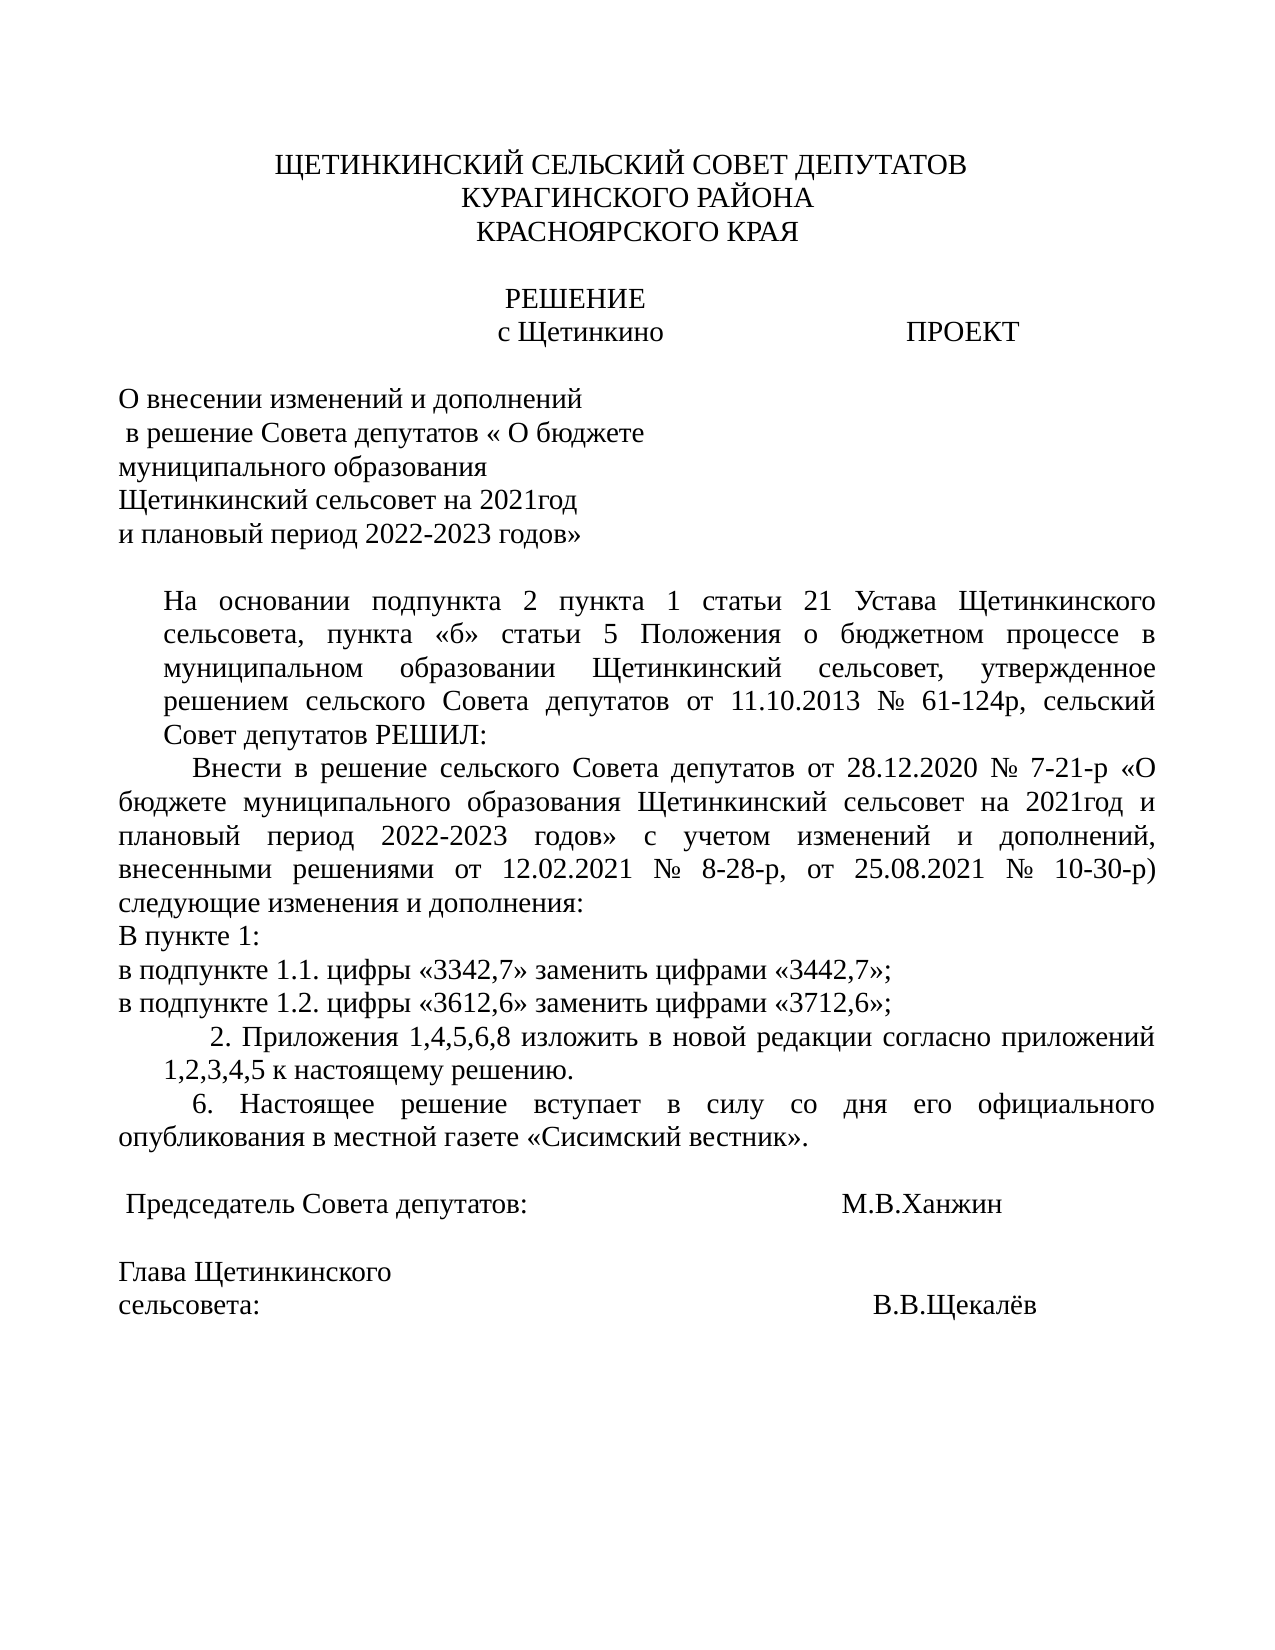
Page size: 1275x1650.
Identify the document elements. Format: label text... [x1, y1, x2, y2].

list В пункте 1: [118, 918, 1157, 952]
title с Щетинкино ПРОЕКТ [118, 314, 1157, 348]
list Внести в решение сельского Совета депутатов от 28.12.2020 № 7-21-р «О бюджете муниципального образования Щетинкинский сельсовет на 2021год и плановый период 2022-2023 годов» с учетом изменений и дополнений, внесенными решениями от 12.02.2021 № 8-28-р, от 25.08.2021 № 10-30-р) следующие изменения и дополнения: [118, 751, 1157, 918]
list Председатель Совета депутатов: М.В.Ханжин [118, 1187, 1157, 1220]
list Глава Щетинкинского [118, 1254, 1157, 1287]
title РЕШЕНИЕ [118, 281, 1157, 314]
list и плановый период 2022-2023 годов» [118, 516, 1157, 549]
list 6. Настоящее решение вступает в силу со дня его официального опубликования в местной газете «Сисимский вестник». [118, 1086, 1157, 1153]
list муниципального образования [118, 449, 1157, 482]
list 2. Приложения 1,4,5,6,8 изложить в новой редакции согласно приложений 1,2,3,4,5 к настоящему решению. [118, 1019, 1157, 1086]
list На основании подпункта 2 пункта 1 статьи 21 Устава Щетинкинского сельсовета, пункта «б» статьи 5 Положения о бюджетном процессе в муниципальном образовании Щетинкинский сельсовет, утвержденное решением сельского Совета депутатов от 11.10.2013 № 61-124р, сельский Совет депутатов РЕШИЛ: [118, 583, 1157, 751]
list Щетинкинский сельсовет на 2021год [118, 482, 1157, 516]
list в подпункте 1.2. цифры «3612,6» заменить цифрами «3712,6»; [118, 985, 1157, 1019]
list О внесении изменений и дополнений [118, 382, 1157, 415]
title КРАСНОЯРСКОГО КРАЯ [118, 214, 1157, 247]
list в подпункте 1.1. цифры «3342,7» заменить цифрами «3442,7»; [118, 952, 1157, 985]
list ЩЕТИНКИНСКИЙ СЕЛЬСКИЙ СОВЕТ ДЕПУТАТОВ [118, 147, 1157, 180]
list сельсовета: В.В.Щекалёв [118, 1287, 1157, 1321]
list в решение Совета депутатов « О бюджете [118, 415, 1157, 449]
title КУРАГИНСКОГО РАЙОНА [118, 180, 1157, 214]
